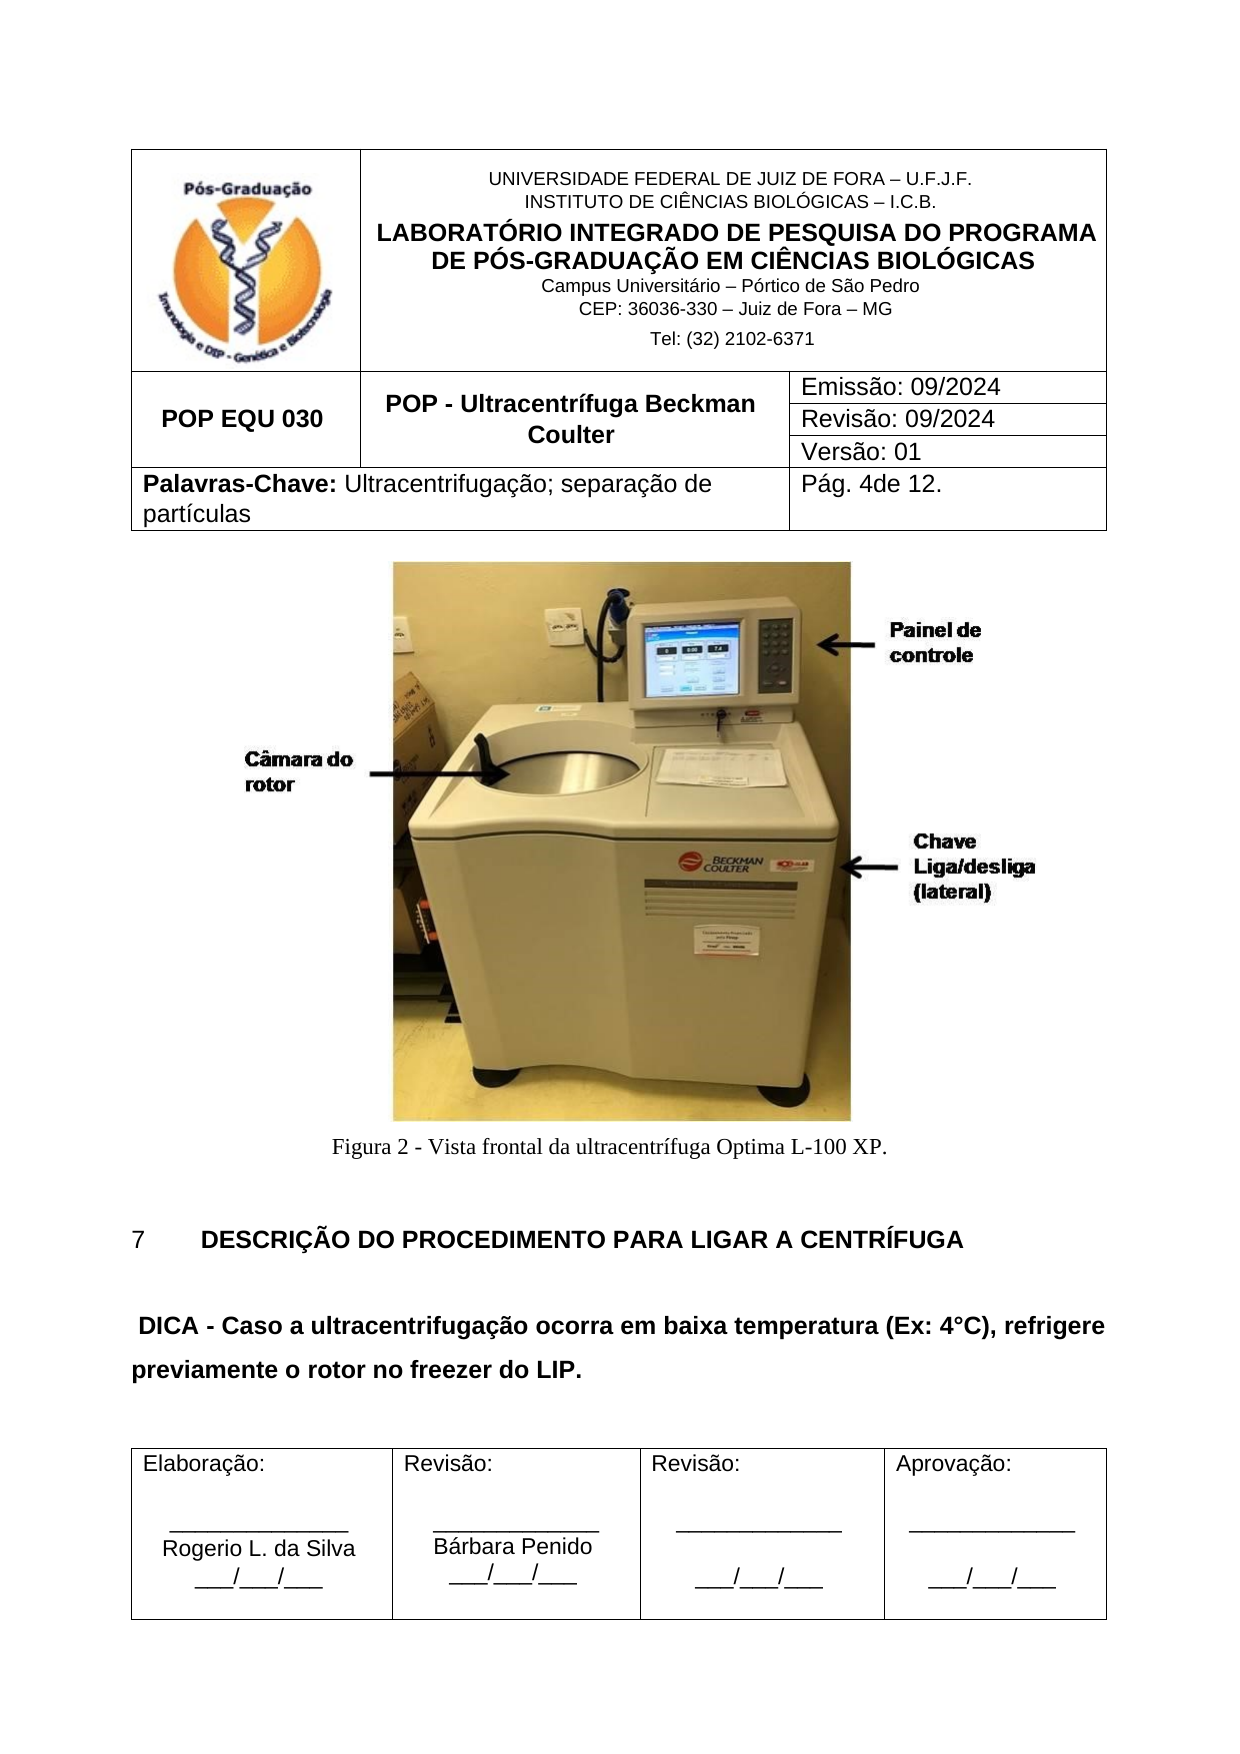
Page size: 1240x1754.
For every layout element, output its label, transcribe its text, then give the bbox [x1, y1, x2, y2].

table_cell Revisão: 09/2024 [790, 404, 1106, 435]
table_header [132, 150, 360, 371]
table_cell POP EQU 030 [132, 372, 360, 467]
table_cell Pág. 4de 12. [790, 468, 1106, 530]
table_header UNIVERSIDADE FEDERAL DE JUIZ DE FORA – U.F.J.F. INSTITUTO DE CIÊNCIAS BIOLÓGICAS – I.C.B. LABORATÓRIO INTEGRADO DE PESQUISA DO PROGRAMA DE PÓS-GRADUAÇÃO EM CIÊNCIAS BIOLÓGICAS Campus Universitário – Pórtico de São Pedro CEP: 36036-330 – Juiz de Fora – MG Tel: (32) 2102-6371 [361, 150, 1106, 371]
text DICA - Caso a ultracentrifugação ocorra em baixa temperatura (Ex: 4°C), refrigere previamente o rotor no freezer do LIP. [131, 1311, 1107, 1383]
table_cell Versão: 01 [790, 436, 1106, 467]
table_cell Emissão: 09/2024 [790, 372, 1106, 403]
subtitle 7 DESCRIÇÃO DO PROCEDIMENTO PARA LIGAR A CENTRÍFUGA [131, 1225, 1107, 1253]
text Figura 2 - Vista frontal da ultracentrífuga Optima L-100 XP. [332, 1133, 1107, 1159]
table_cell POP - Ultracentrífuga Beckman Coulter [361, 372, 789, 467]
table_cell Palavras-Chave: Ultracentrifugação; separação de partículas [132, 468, 789, 530]
